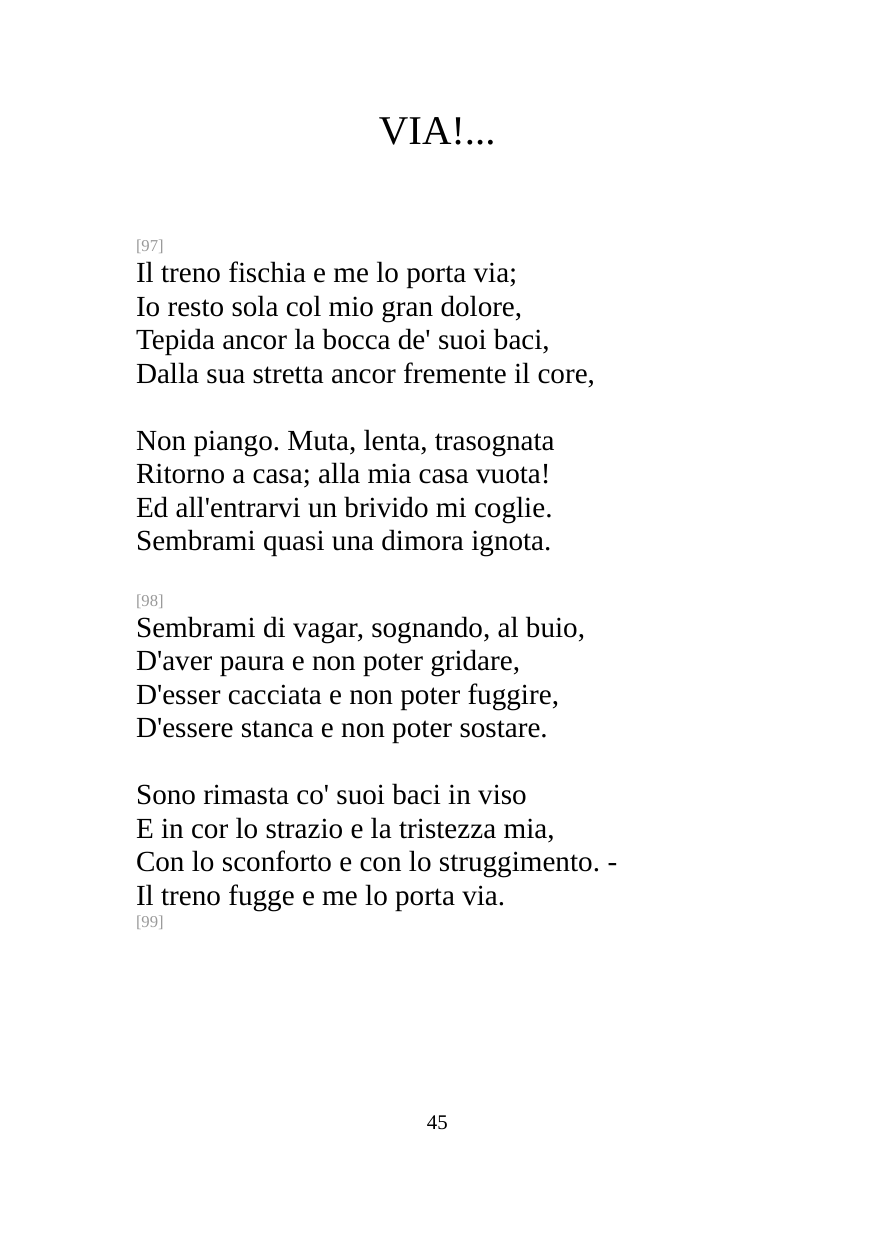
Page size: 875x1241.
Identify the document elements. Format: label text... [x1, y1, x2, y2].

text [97] [164, 236, 768, 255]
text [99] [106, 912, 136, 931]
text Il treno fugge e me lo porta via. [106, 878, 768, 912]
text D'esser cacciata e non poter fuggire, [106, 677, 768, 710]
text Ed all'entrarvi un brivido mi coglie. [106, 490, 768, 523]
text Sono rimasta co' suoi baci in viso [106, 777, 768, 811]
text Ritorno a casa; alla mia casa vuota! [106, 456, 768, 490]
text D'aver paura e non poter gridare, [106, 643, 768, 677]
text Io resto sola col mio gran dolore, [106, 289, 768, 322]
text Dalla sua stretta ancor fremente il core, [106, 356, 768, 389]
text Sembrami di vagar, sognando, al buio, [106, 610, 768, 643]
text [97] [106, 236, 136, 255]
text Sembrami quasi una dimora ignota. [106, 523, 768, 557]
text D'essere stanca e non poter sostare. [106, 710, 768, 744]
text [98] [106, 591, 136, 610]
text Non piango. Muta, lenta, trasognata [106, 423, 768, 456]
text Tepida ancor la bocca de' suoi baci, [106, 322, 768, 356]
text E in cor lo strazio e la tristezza mia, [106, 811, 768, 844]
text Il treno fischia e me lo porta via; [106, 255, 768, 289]
text [99] [164, 912, 768, 931]
text Con lo sconforto e con lo struggimento. - [106, 844, 768, 878]
subtitle VIA!... [106, 106, 768, 153]
text [98] [164, 591, 768, 610]
